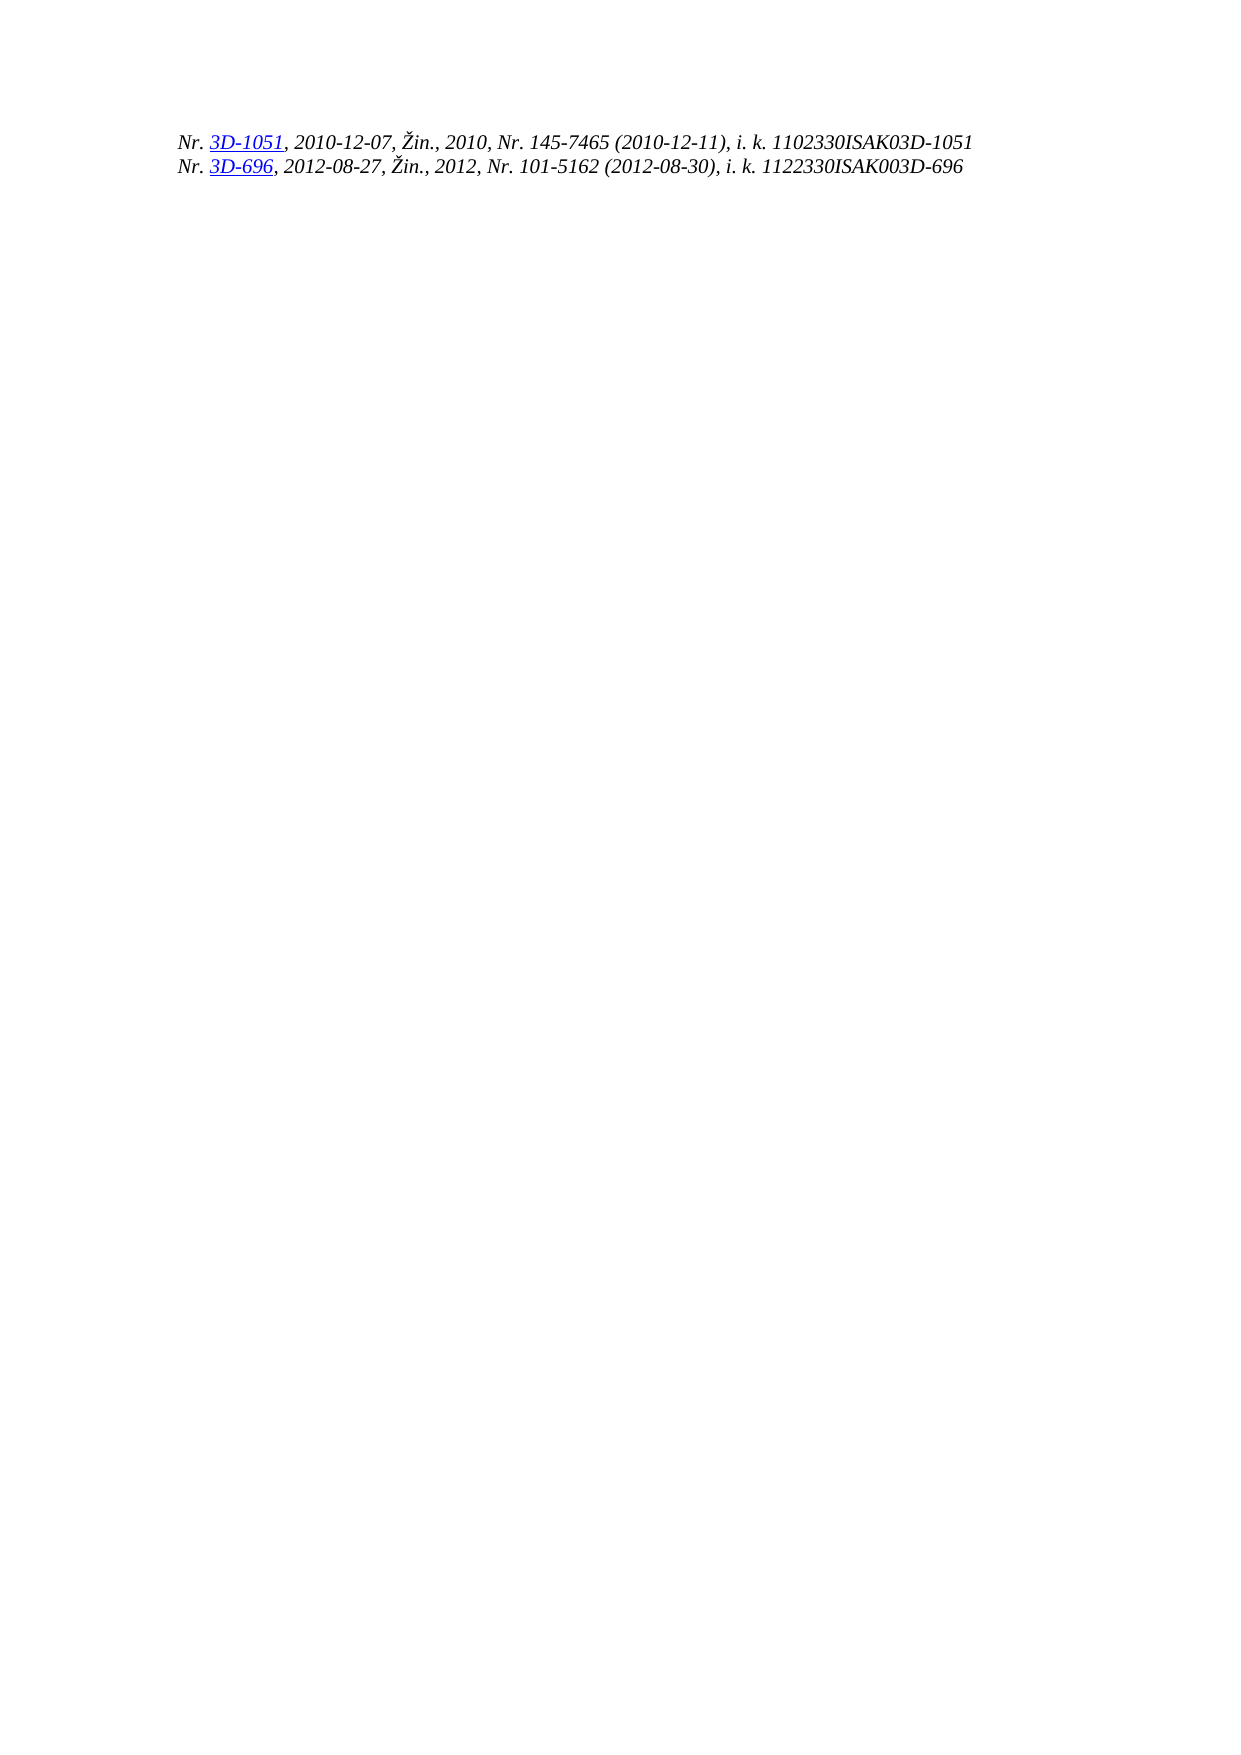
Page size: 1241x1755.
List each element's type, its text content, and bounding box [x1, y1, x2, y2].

text Nr. 3D-1051, 2010-12-07, Žin., 2010, Nr. 145-7465 (2010-12-11), i. k. 1102330ISAK03D-1051 [177, 130, 1181, 154]
text Nr. 3D-696, 2012-08-27, Žin., 2012, Nr. 101-5162 (2012-08-30), i. k. 1122330ISAK003D-696 [177, 154, 1181, 178]
